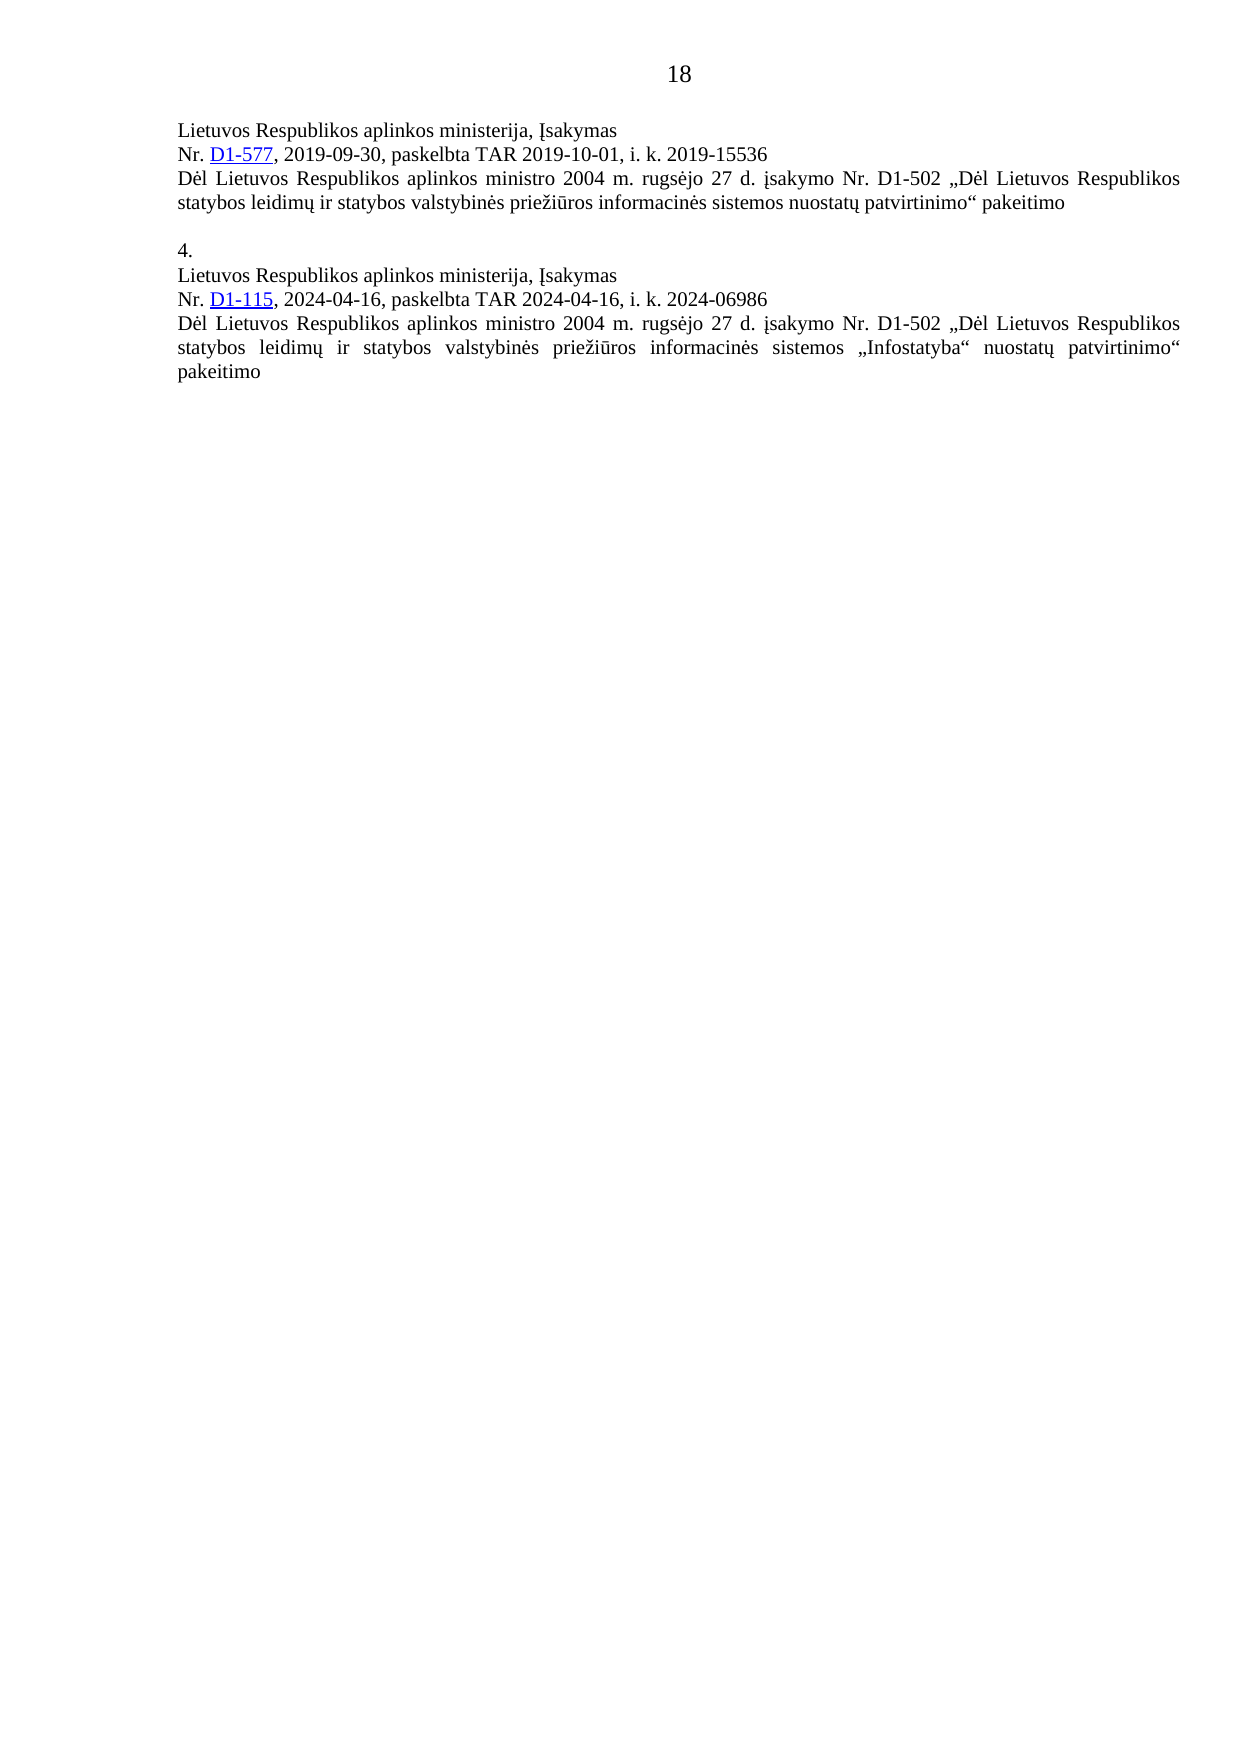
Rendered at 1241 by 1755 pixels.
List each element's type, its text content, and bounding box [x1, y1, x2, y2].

text Lietuvos Respublikos aplinkos ministerija, Įsakymas [177, 118, 1181, 142]
text Nr. D1-577, 2019-09-30, paskelbta TAR 2019-10-01, i. k. 2019-15536 [177, 142, 1181, 166]
text Lietuvos Respublikos aplinkos ministerija, Įsakymas [177, 262, 1181, 287]
text Nr. D1-115, 2024-04-16, paskelbta TAR 2024-04-16, i. k. 2024-06986 [177, 287, 1181, 311]
text Dėl Lietuvos Respublikos aplinkos ministro 2004 m. rugsėjo 27 d. įsakymo Nr. D1-502 „Dėl Lietuvos Respublikos statybos leidimų ir statybos valstybinės priežiūros informacinės sistemos nuostatų patvirtinimo“ pakeitimo [177, 166, 1181, 214]
text 4. [177, 238, 1181, 262]
text Dėl Lietuvos Respublikos aplinkos ministro 2004 m. rugsėjo 27 d. įsakymo Nr. D1-502 „Dėl Lietuvos Respublikos statybos leidimų ir statybos valstybinės priežiūros informacinės sistemos „Infostatyba“ nuostatų patvirtinimo“ pakeitimo [177, 311, 1181, 383]
